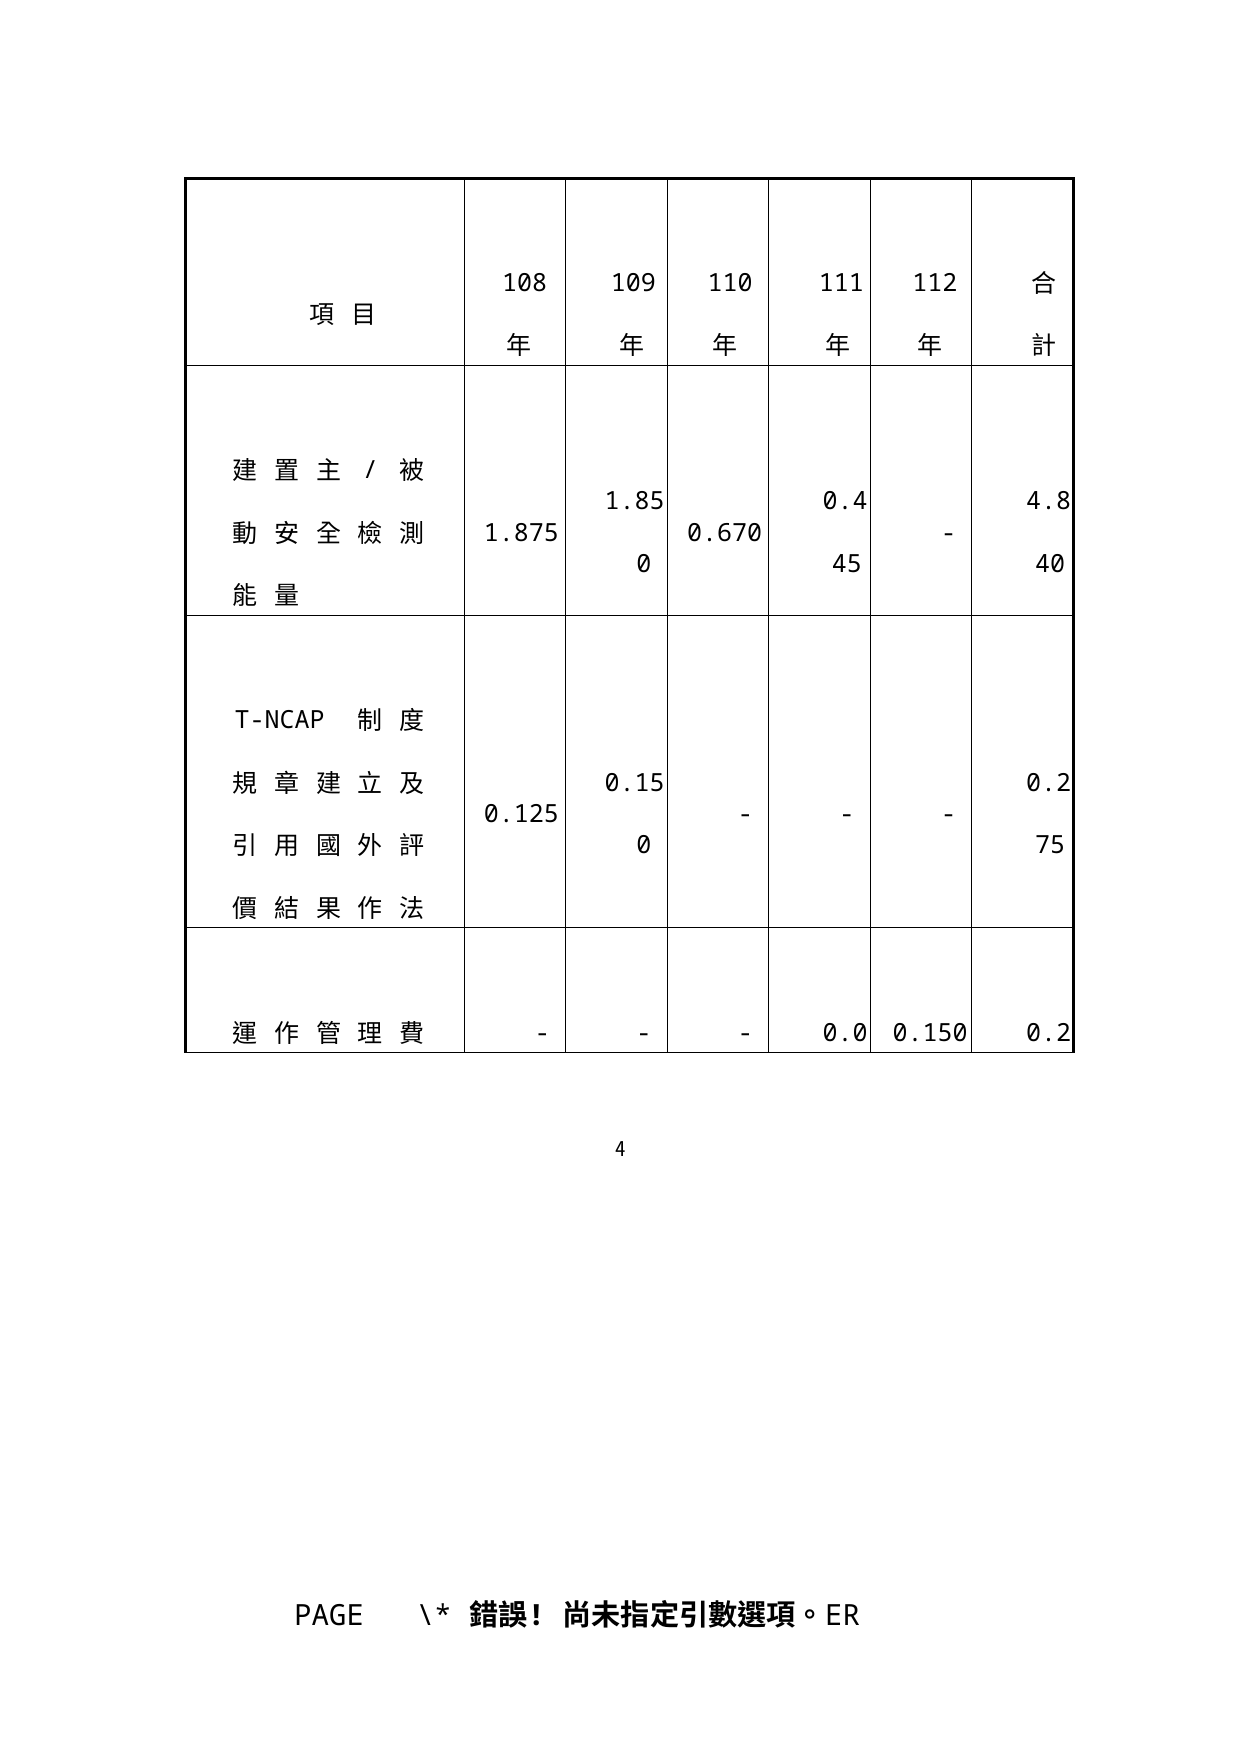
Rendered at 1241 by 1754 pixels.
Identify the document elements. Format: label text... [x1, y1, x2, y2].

table_cell - [566, 928, 667, 1052]
table_cell 0.150 [566, 616, 667, 927]
table_cell 運作管理費 [187, 928, 464, 1052]
table_cell 1.875 [465, 366, 565, 615]
table_cell 建置主/被動安全檢測能量 [187, 366, 464, 615]
table_header 項目 [187, 180, 464, 365]
table_cell - [871, 616, 971, 927]
table_cell 0.150 [871, 928, 971, 1052]
table_cell 0.125 [465, 616, 565, 927]
table_cell - [769, 616, 870, 927]
table_header 110 年 [668, 180, 768, 365]
table_cell - [668, 928, 768, 1052]
table_header 109 年 [566, 180, 667, 365]
table_cell 0.0 [769, 928, 870, 1052]
table_cell 0.670 [668, 366, 768, 615]
table_cell 0.445 [769, 366, 870, 615]
table_cell - [871, 366, 971, 615]
table_header 合計 [972, 180, 1072, 365]
table_cell 0.2 [972, 928, 1072, 1052]
table_cell T-NCAP 制度規章建立及引用國外評價結果作法 [187, 616, 464, 927]
table_cell 0.275 [972, 616, 1072, 927]
table_cell 1.850 [566, 366, 667, 615]
table_header 112 年 [871, 180, 971, 365]
table_cell - [465, 928, 565, 1052]
table_header 108 年 [465, 180, 565, 365]
table_cell 4.840 [972, 366, 1072, 615]
table_cell - [668, 616, 768, 927]
table_header 111 年 [769, 180, 870, 365]
